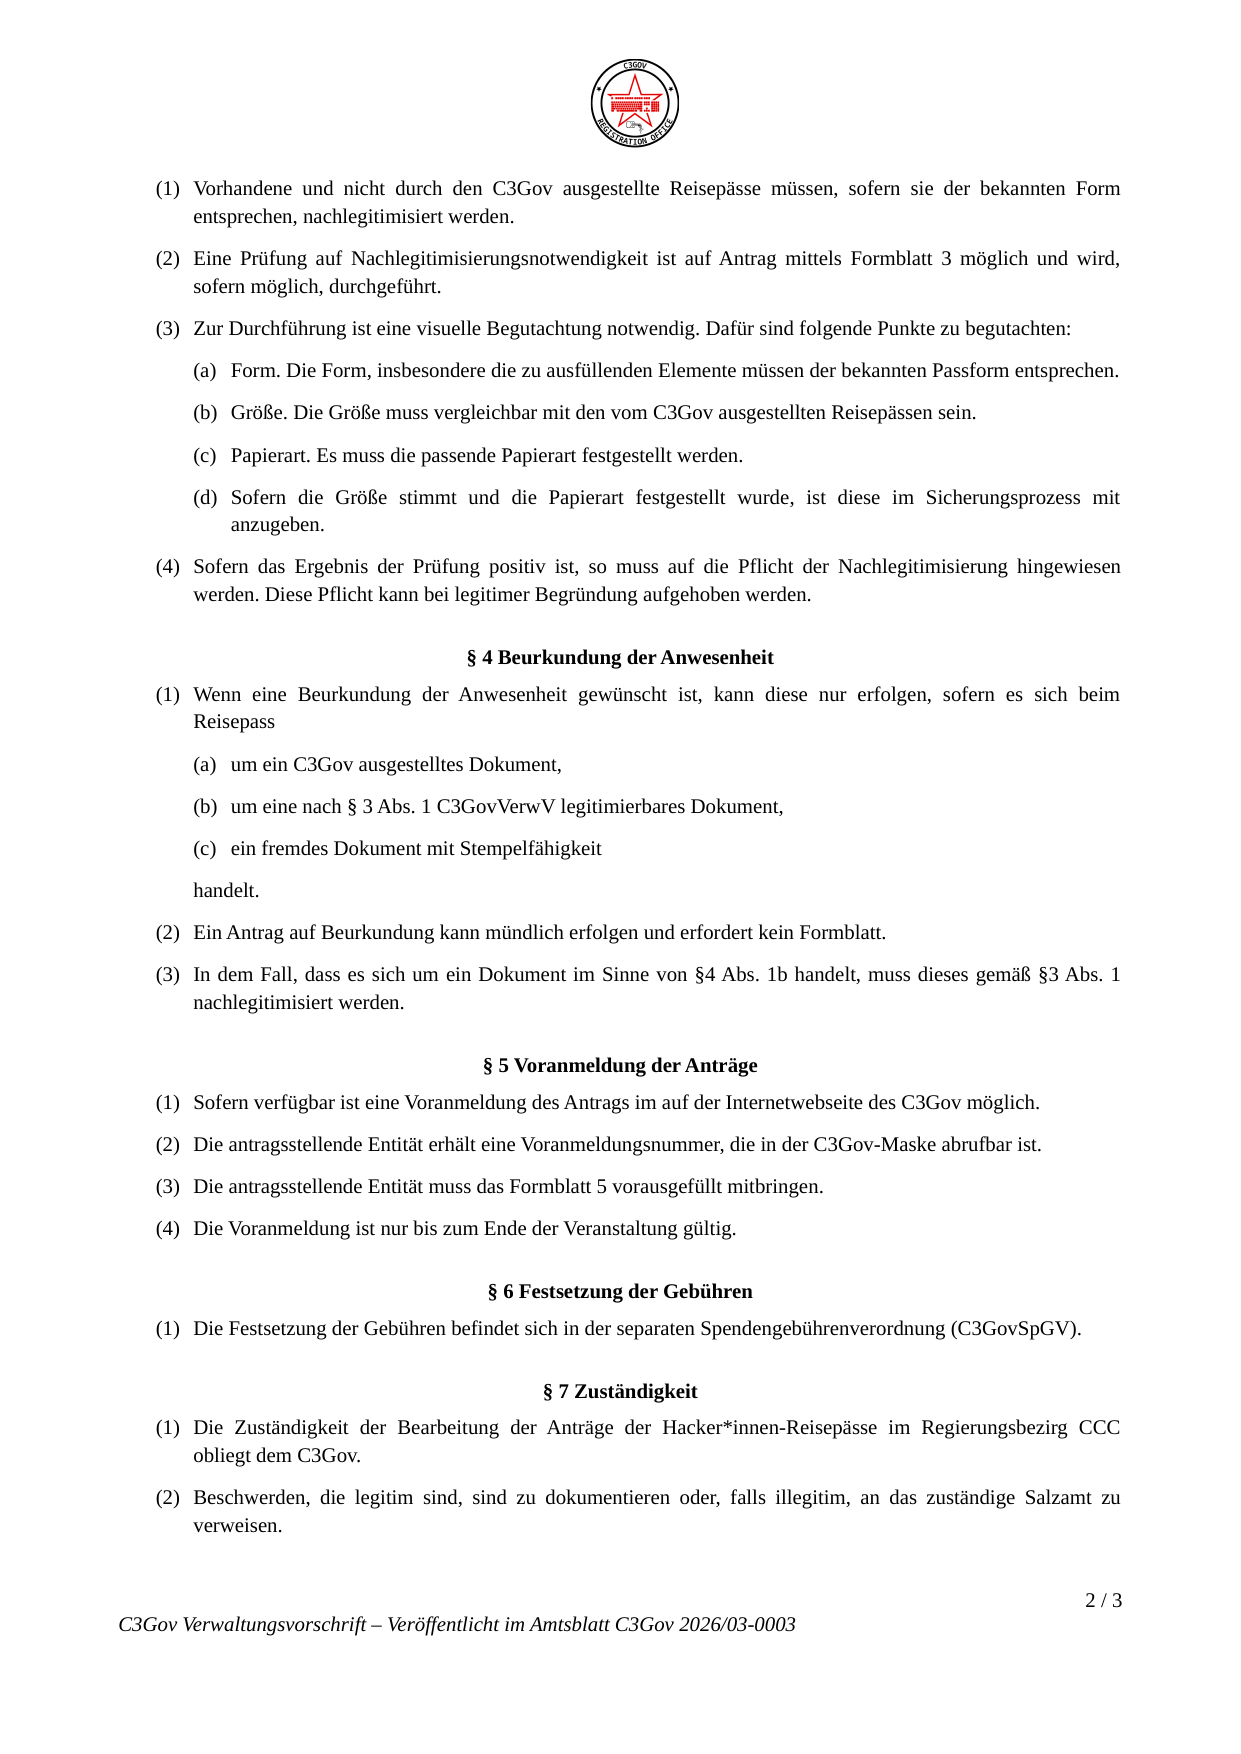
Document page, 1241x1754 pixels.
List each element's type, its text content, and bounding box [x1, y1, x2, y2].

list um ein C3Gov ausgestelltes Dokument, [193, 751, 1122, 776]
list Die Voranmeldung ist nur bis zum Ende der Veranstaltung gültig. [156, 1216, 1122, 1240]
list Vorhandene und nicht durch den C3Gov ausgestellte Reisepässe müssen, sofern sie der bekannten Form entsprechen, nachlegitimisiert werden. [156, 176, 1122, 228]
list Papierart. Es muss die passende Papierart festgestellt werden. [193, 442, 1122, 467]
list Die antragsstellende Entität muss das Formblatt 5 vorausgefüllt mitbringen. [156, 1174, 1122, 1198]
list um eine nach § 3 Abs. 1 C3GovVerwV legitimierbares Dokument, [193, 794, 1122, 818]
subtitle § 7 Zuständigkeit [118, 1379, 1122, 1403]
list Wenn eine Beurkundung der Anwesenheit gewünscht ist, kann diese nur erfolgen, sofern es sich beim Reisepass [156, 682, 1122, 733]
list Sofern die Größe stimmt und die Papierart festgestellt wurde, ist diese im Sicherungsprozess mit anzugeben. [193, 485, 1122, 536]
list Beschwerden, die legitim sind, sind zu dokumentieren oder, falls illegitim, an das zuständige Salzamt zu verweisen. [156, 1485, 1122, 1537]
list Sofern verfügbar ist eine Voranmeldung des Antrags im auf der Internetwebseite des C3Gov möglich. [156, 1089, 1122, 1114]
list Form. Die Form, insbesondere die zu ausfüllenden Elemente müssen der bekannten Passform entsprechen. [193, 358, 1122, 382]
picture [590, 59, 680, 148]
list ein fremdes Dokument mit Stempelfähigkeit [193, 836, 1122, 860]
list Zur Durchführung ist eine visuelle Begutachtung notwendig. Dafür sind folgende Punkte zu begutachten: [156, 316, 1122, 340]
list Größe. Die Größe muss vergleichbar mit den vom C3Gov ausgestellten Reisepässen sein. [193, 400, 1122, 424]
list handelt. [156, 878, 1122, 902]
list Die Zuständigkeit der Bearbeitung der Anträge der Hacker*innen-Reisepässe im Regierungsbezirg CCC obliegt dem C3Gov. [156, 1415, 1122, 1467]
subtitle § 5 Voranmeldung der Anträge [118, 1053, 1122, 1077]
list Die Festsetzung der Gebühren befindet sich in der separaten Spendengebührenverordnung (C3GovSpGV). [156, 1316, 1122, 1340]
list Sofern das Ergebnis der Prüfung positiv ist, so muss auf die Pflicht der Nachlegitimisierung hingewiesen werden. Diese Pflicht kann bei legitimer Begründung aufgehoben werden. [156, 554, 1122, 606]
list In dem Fall, dass es sich um ein Dokument im Sinne von §4 Abs. 1b handelt, muss dieses gemäß §3 Abs. 1 nachlegitimisiert werden. [156, 962, 1122, 1014]
subtitle § 4 Beurkundung der Anwesenheit [118, 645, 1122, 669]
list Die antragsstellende Entität erhält eine Voranmeldungsnummer, die in der C3Gov-Maske abrufbar ist. [156, 1132, 1122, 1156]
list Eine Prüfung auf Nachlegitimisierungsnotwendigkeit ist auf Antrag mittels Formblatt 3 möglich und wird, sofern möglich, durchgeführt. [156, 246, 1122, 298]
subtitle § 6 Festsetzung der Gebühren [118, 1279, 1122, 1303]
list Ein Antrag auf Beurkundung kann mündlich erfolgen und erfordert kein Formblatt. [156, 920, 1122, 944]
